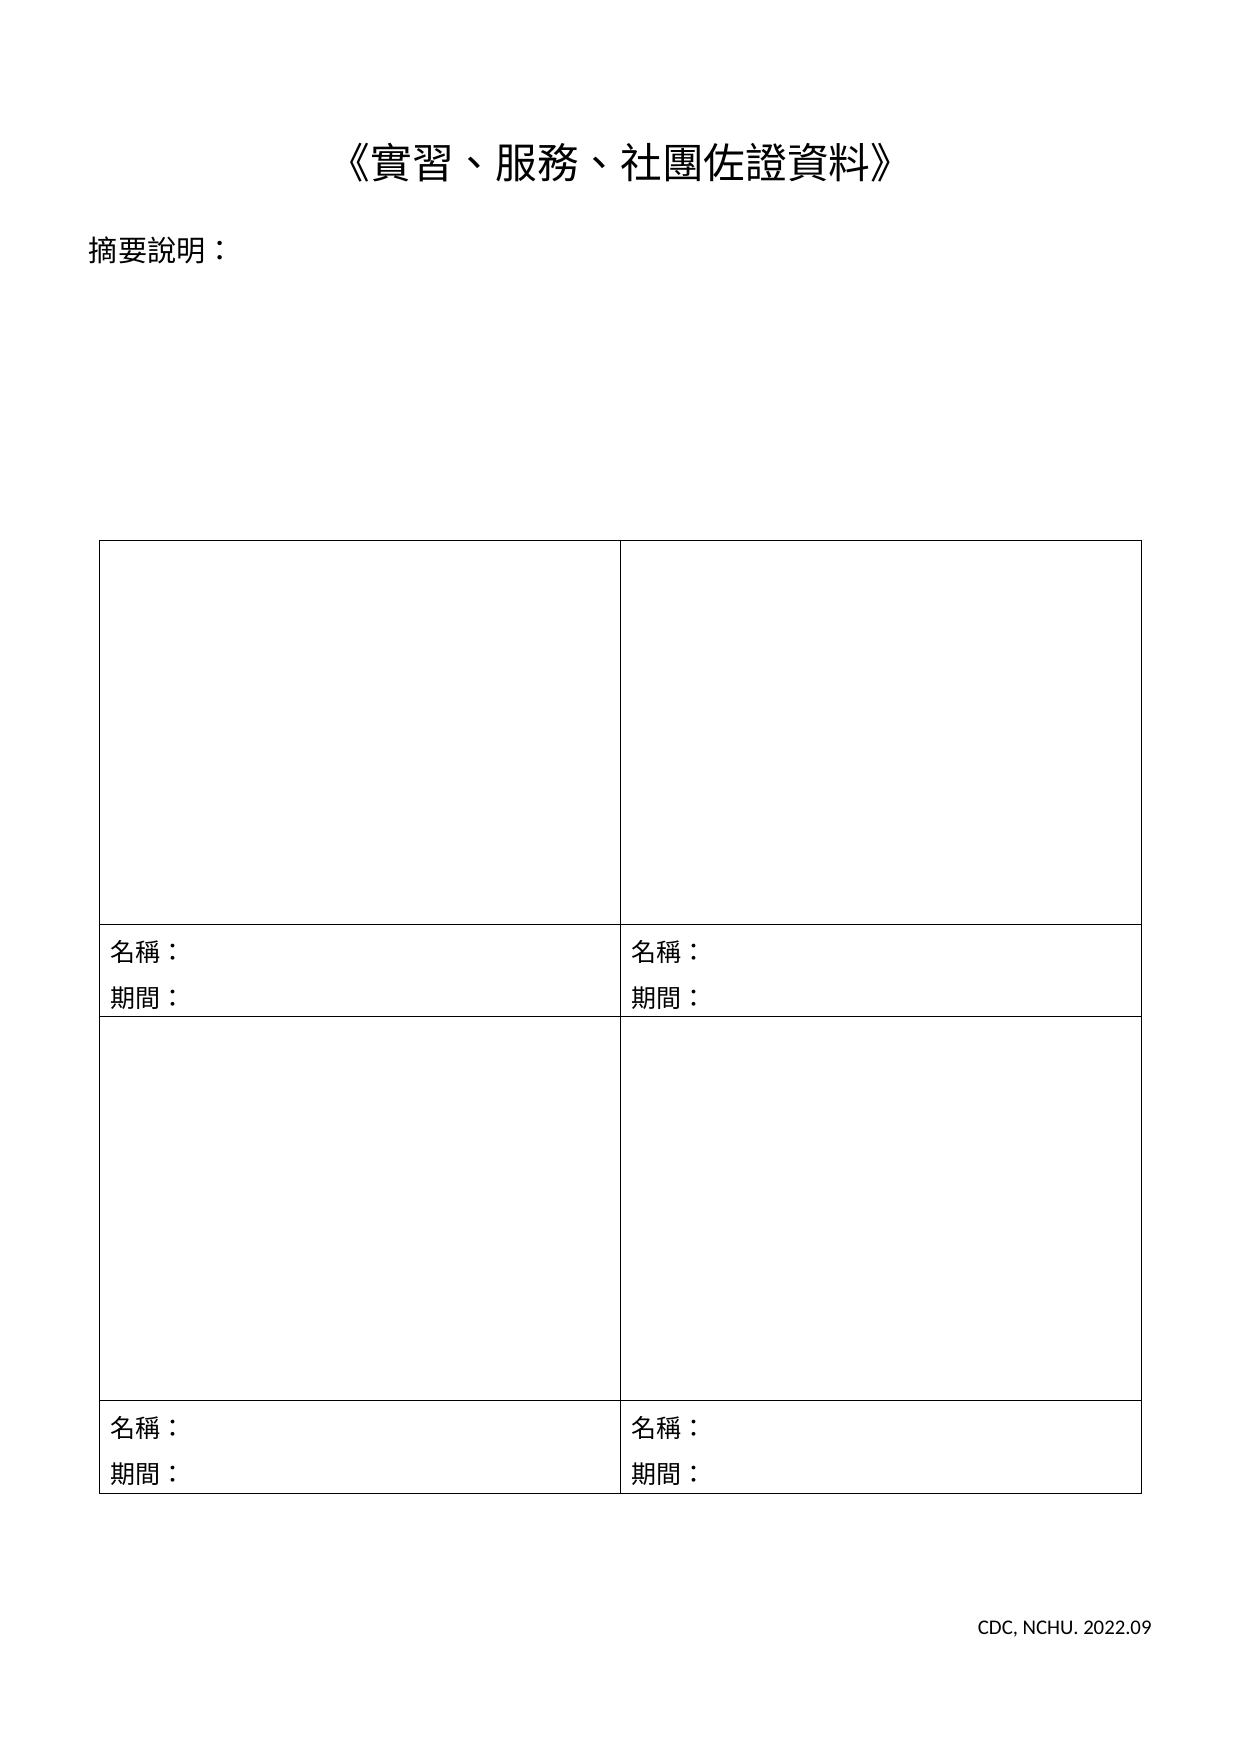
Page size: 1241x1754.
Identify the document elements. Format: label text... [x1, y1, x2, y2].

table_cell [621, 1017, 1141, 1400]
table_cell 名稱： 期間： [100, 925, 620, 1016]
table_header [621, 541, 1141, 923]
text 《實習、服務、社團佐證資料》 [89, 142, 1152, 187]
table_cell 名稱： 期間： [621, 1401, 1141, 1493]
table_cell 名稱： 期間： [621, 925, 1141, 1016]
table_cell [100, 1017, 620, 1400]
table_header [100, 541, 620, 923]
text 摘要說明： [89, 225, 1152, 271]
table_cell 名稱： 期間： [100, 1401, 620, 1493]
